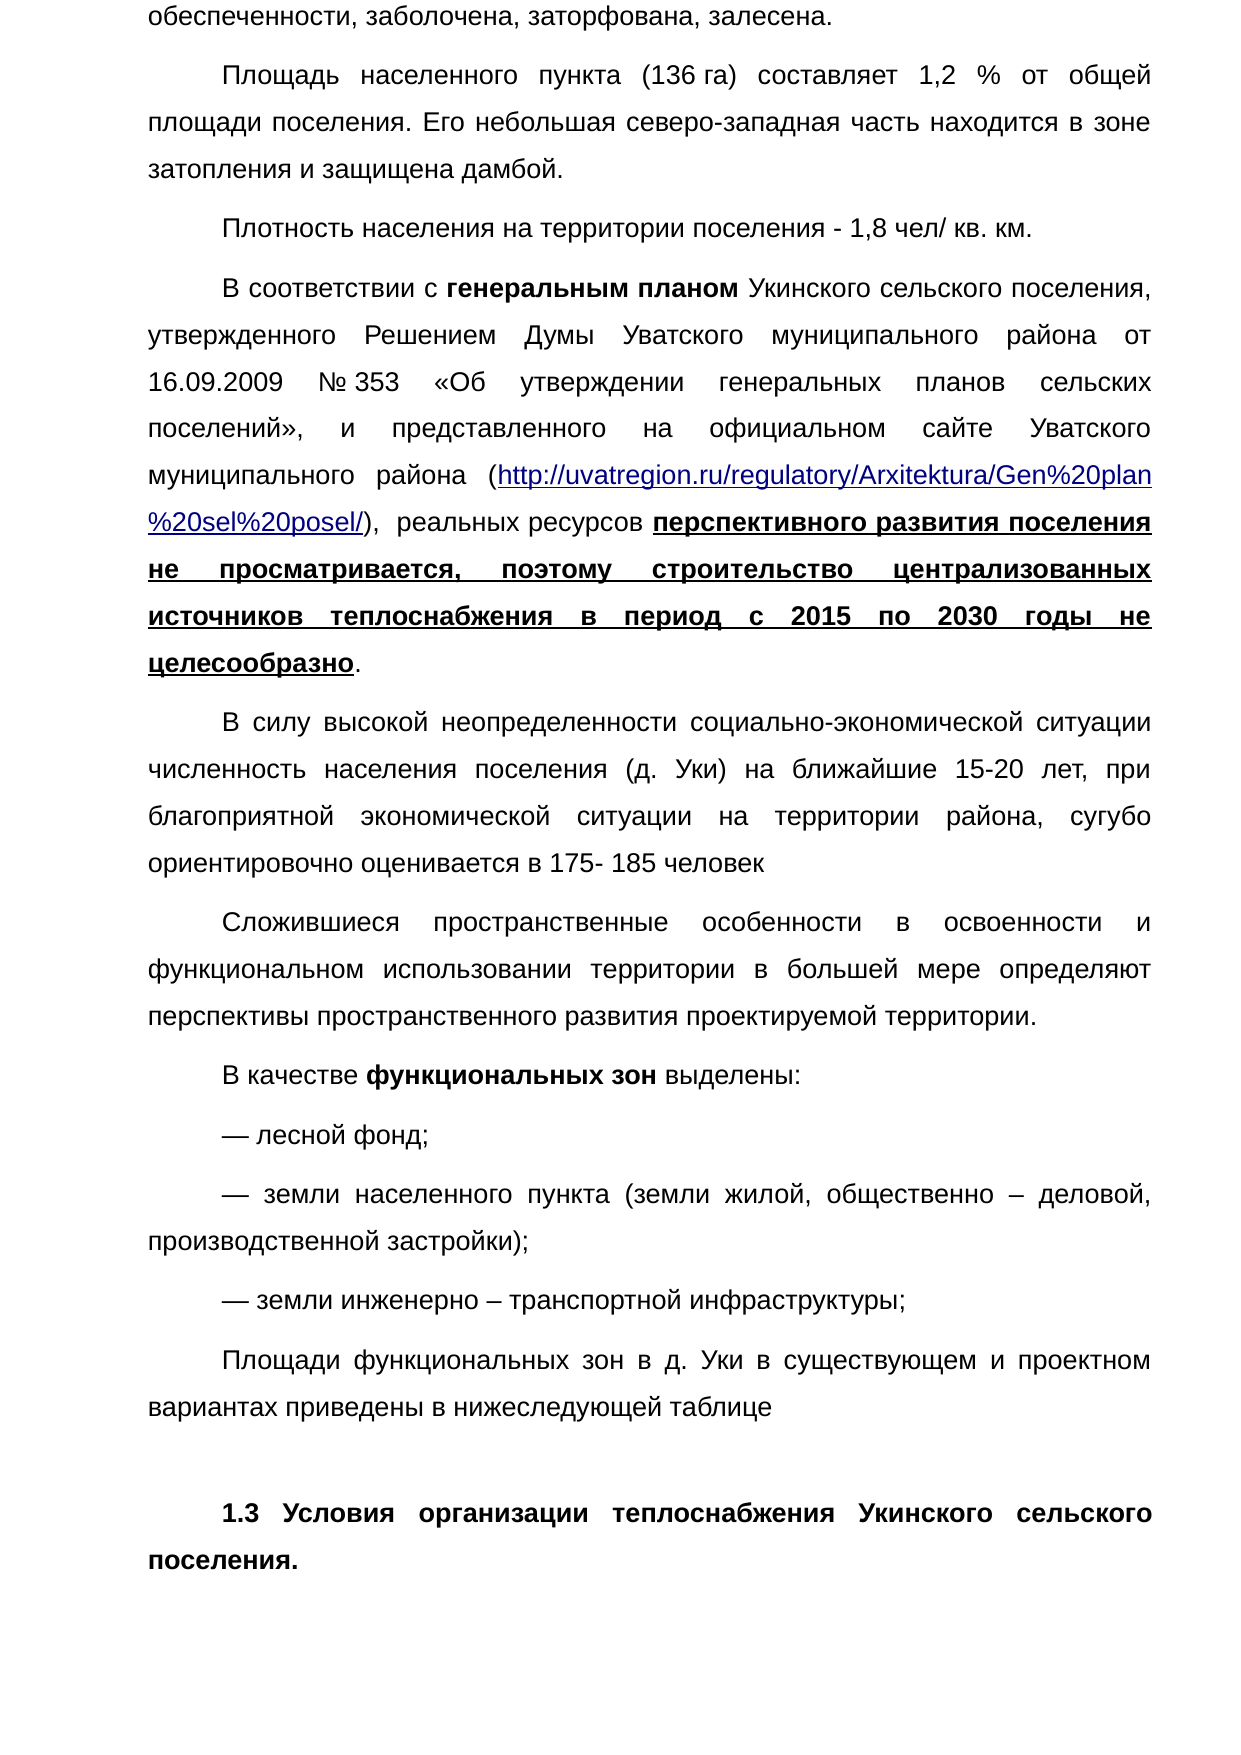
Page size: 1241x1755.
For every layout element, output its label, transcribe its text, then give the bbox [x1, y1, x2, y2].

text — лесной фонд; [148, 1119, 1152, 1150]
text обеспеченности, заболочена, заторфована, залесена. [148, 0, 1152, 31]
text Сложившиеся пространственные особенности в освоенности и функциональном использовании территории в большей мере определяют перспективы пространственного развития проектируемой территории. [148, 906, 1152, 1031]
text Площади функциональных зон в д. Уки в существующем и проектном вариантах приведены в нижеследующей таблице [148, 1344, 1152, 1422]
text Площадь населенного пункта (136 га) составляет 1,2 % от общей площади поселения. Его небольшая северо-западная часть находится в зоне затопления и защищена дамбой. [148, 59, 1152, 184]
text источников теплоснабжения в период с 2015 по 2030 годы не [148, 582, 1152, 627]
text — земли населенного пункта (земли жилой, общественно – деловой, производственной застройки); [148, 1178, 1152, 1256]
text В силу высокой неопределенности социально-экономической ситуации численность населения поселения (д. Уки) на ближайшие 15-20 лет, при благоприятной экономической ситуации на территории района, сугубо ориентировочно оценивается в 175- 185 человек [148, 706, 1152, 878]
text — земли инженерно – транспортной инфраструктуры; [148, 1284, 1152, 1316]
text 1.3 Условия организации теплоснабжения Укинского сельского поселения. [148, 1497, 1153, 1575]
text В качестве функциональных зон выделены: [148, 1059, 1152, 1091]
text В соответствии с генеральным планом Укинского сельского поселения, утвержденного Решением Думы Уватского муниципального района от 16.09.2009 № 353 «Об утверждении генеральных планов сельских поселений», и представленного на официальном сайте Уватского муниципального района (http://uvatregion.ru/regulatory/Arxitektura/Gen%20plan%20sel%20posel/), реальных ресурсов перспективного развития поселения не просматривается, поэтому строительство централизованных [148, 272, 1152, 580]
text целесообразно. [148, 629, 1152, 678]
text Плотность населения на территории поселения - 1,8 чел/ кв. км. [148, 212, 1152, 244]
